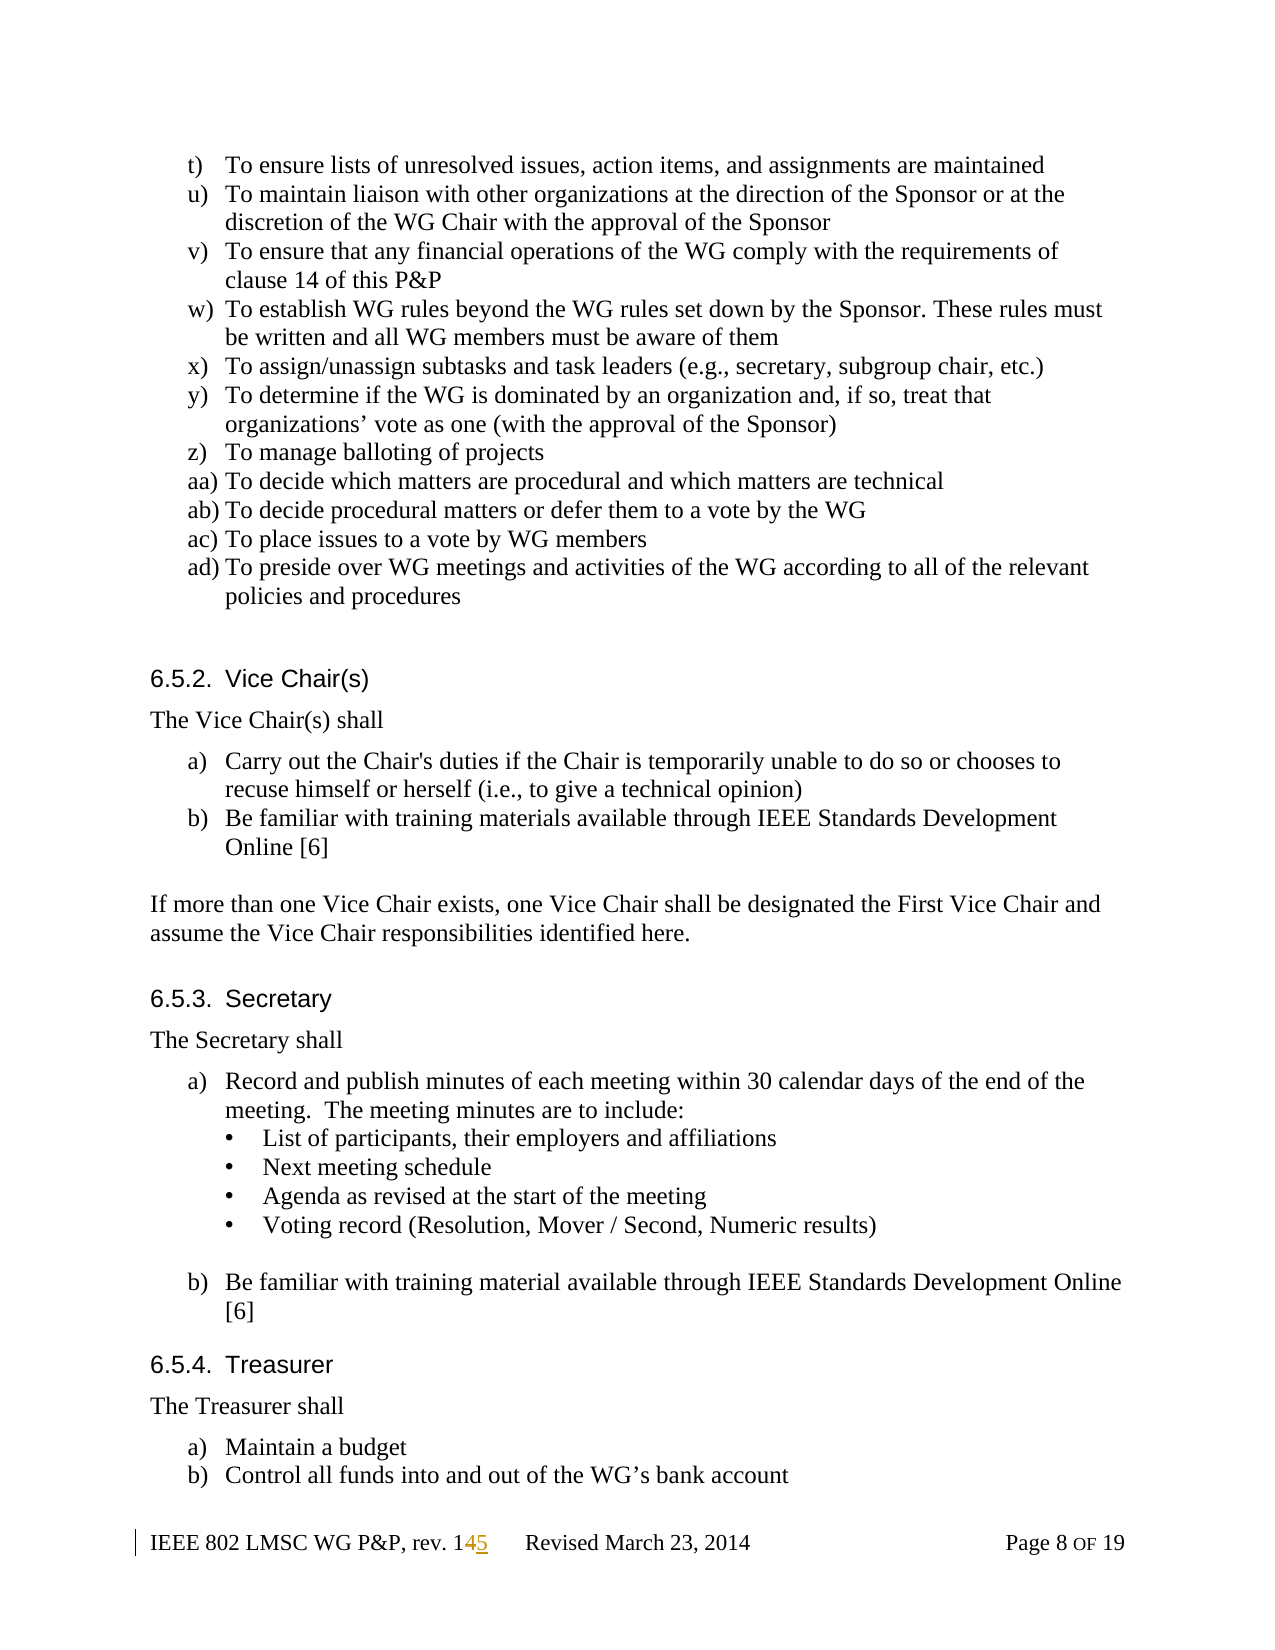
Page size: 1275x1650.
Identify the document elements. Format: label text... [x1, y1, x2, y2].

list Next meeting schedule [225, 1152, 1125, 1181]
list To place issues to a vote by WG members [187, 524, 1125, 552]
text If more than one Vice Chair exists, one Vice Chair shall be designated the First Vice Chair and assume the Vice Chair responsibilities identified here. [150, 889, 1125, 947]
list Voting record (Resolution, Mover / Second, Numeric results) [225, 1210, 1125, 1238]
list To establish WG rules beyond the WG rules set down by the Sponsor. These rules must be written and all WG members must be aware of them [187, 294, 1125, 351]
list Maintain a budget [187, 1432, 1125, 1460]
list Be familiar with training material available through IEEE Standards Development Online [6] [187, 1267, 1125, 1325]
list List of participants, their employers and affiliations [225, 1123, 1125, 1152]
list To ensure that any financial operations of the WG comply with the requirements of clause 14 of this P&P [187, 236, 1125, 294]
list To decide procedural matters or defer them to a vote by the WG [187, 495, 1125, 524]
subtitle Secretary [150, 984, 1125, 1013]
list To determine if the WG is dominated by an organization and, if so, treat that organizations’ vote as one (with the approval of the Sponsor) [187, 380, 1125, 437]
list Control all funds into and out of the WG’s bank account [187, 1460, 1125, 1489]
list To manage balloting of projects [187, 437, 1125, 466]
list Be familiar with training materials available through IEEE Standards Development Online [6] [187, 803, 1125, 861]
subtitle Treasurer [150, 1350, 1125, 1379]
text The Treasurer shall [150, 1391, 1125, 1420]
list Agenda as revised at the start of the meeting [225, 1181, 1125, 1210]
list To ensure lists of unresolved issues, action items, and assignments are maintained [187, 150, 1125, 179]
list Carry out the Chair's duties if the Chair is temporarily unable to do so or chooses to recuse himself or herself (i.e., to give a technical opinion) [187, 746, 1125, 803]
subtitle Vice Chair(s) [150, 664, 1125, 693]
list To decide which matters are procedural and which matters are technical [187, 466, 1125, 495]
text The Vice Chair(s) shall [150, 705, 1125, 734]
list To assign/unassign subtasks and task leaders (e.g., secretary, subgroup chair, etc.) [187, 351, 1125, 380]
list Record and publish minutes of each meeting within 30 calendar days of the end of the meeting. The meeting minutes are to include: [187, 1066, 1125, 1123]
list To preside over WG meetings and activities of the WG according to all of the relevant policies and procedures [187, 552, 1125, 610]
list To maintain liaison with other organizations at the direction of the Sponsor or at the discretion of the WG Chair with the approval of the Sponsor [187, 179, 1125, 236]
text The Secretary shall [150, 1025, 1125, 1054]
